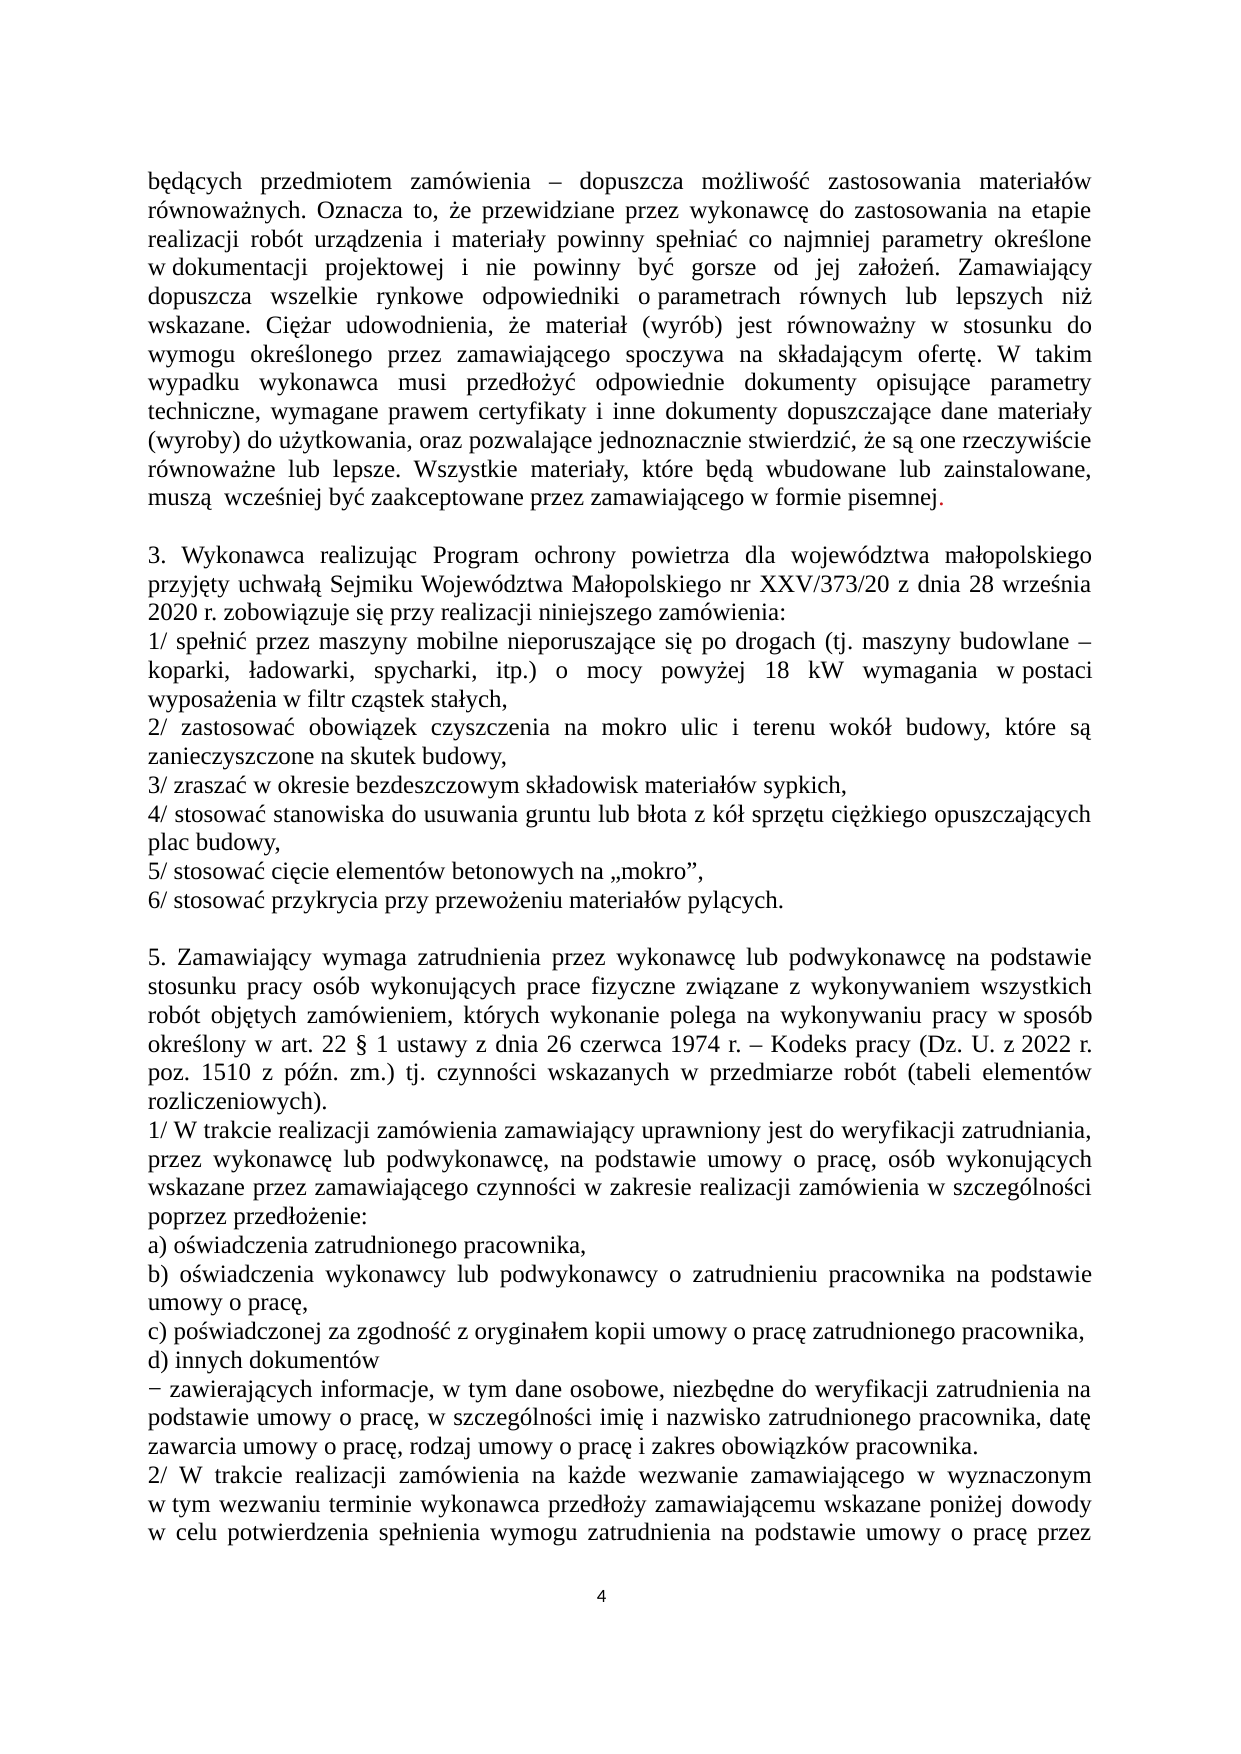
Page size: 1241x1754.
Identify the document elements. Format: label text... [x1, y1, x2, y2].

text 5/ stosować cięcie elementów betonowych na „mokro”, [148, 856, 1093, 885]
text 4/ stosować stanowiska do usuwania gruntu lub błota z kół sprzętu ciężkiego opuszczających plac budowy, [148, 799, 1093, 856]
text d) innych dokumentów [148, 1345, 1093, 1374]
text 1/ W trakcie realizacji zamówienia zamawiający uprawniony jest do weryfikacji zatrudniania, przez wykonawcę lub podwykonawcę, na podstawie umowy o pracę, osób wykonujących wskazane przez zamawiającego czynności w zakresie realizacji zamówienia w szczególności poprzez przedłożenie: [148, 1115, 1093, 1230]
text 3. Wykonawca realizując Program ochrony powietrza dla województwa małopolskiego przyjęty uchwałą Sejmiku Województwa Małopolskiego nr XXV/373/20 z dnia 28 września 2020 r. zobowiązuje się przy realizacji niniejszego zamówienia: [148, 540, 1093, 626]
text − zawierających informacje, w tym dane osobowe, niezbędne do weryfikacji zatrudnienia na podstawie umowy o pracę, w szczególności imię i nazwisko zatrudnionego pracownika, datę zawarcia umowy o pracę, rodzaj umowy o pracę i zakres obowiązków pracownika. [148, 1374, 1093, 1460]
text c) poświadczonej za zgodność z oryginałem kopii umowy o pracę zatrudnionego pracownika, [148, 1316, 1093, 1345]
text 2/ W trakcie realizacji zamówienia na każde wezwanie zamawiającego w wyznaczonym w tym wezwaniu terminie wykonawca przedłoży zamawiającemu wskazane poniżej dowody w celu potwierdzenia spełnienia wymogu zatrudnienia na podstawie umowy o pracę przez [148, 1460, 1093, 1546]
text 1/ spełnić przez maszyny mobilne nieporuszające się po drogach (tj. maszyny budowlane – koparki, ładowarki, spycharki, itp.) o mocy powyżej 18 kW wymagania w postaci wyposażenia w filtr cząstek stałych, [148, 626, 1093, 712]
text a) oświadczenia zatrudnionego pracownika, [148, 1230, 1093, 1259]
text 3/ zraszać w okresie bezdeszczowym składowisk materiałów sypkich, [148, 770, 1093, 799]
text będących przedmiotem zamówienia – dopuszcza możliwość zastosowania materiałów równoważnych. Oznacza to, że przewidziane przez wykonawcę do zastosowania na etapie realizacji robót urządzenia i materiały powinny spełniać co najmniej parametry określone w dokumentacji projektowej i nie powinny być gorsze od jej założeń. Zamawiający dopuszcza wszelkie rynkowe odpowiedniki o parametrach równych lub lepszych niż wskazane. Ciężar udowodnienia, że materiał (wyrób) jest równoważny w stosunku do wymogu określonego przez zamawiającego spoczywa na składającym ofertę. W takim wypadku wykonawca musi przedłożyć odpowiednie dokumenty opisujące parametry techniczne, wymagane prawem certyfikaty i inne dokumenty dopuszczające dane materiały (wyroby) do użytkowania, oraz pozwalające jednoznacznie stwierdzić, że są one rzeczywiście równoważne lub lepsze. Wszystkie materiały, które będą wbudowane lub zainstalowane, muszą wcześniej być zaakceptowane przez zamawiającego w formie pisemnej. [148, 166, 1093, 511]
text 6/ stosować przykrycia przy przewożeniu materiałów pylących. [148, 885, 1093, 914]
text 2/ zastosować obowiązek czyszczenia na mokro ulic i terenu wokół budowy, które są zanieczyszczone na skutek budowy, [148, 712, 1093, 770]
text b) oświadczenia wykonawcy lub podwykonawcy o zatrudnieniu pracownika na podstawie umowy o pracę, [148, 1259, 1093, 1316]
text 5. Zamawiający wymaga zatrudnienia przez wykonawcę lub podwykonawcę na podstawie stosunku pracy osób wykonujących prace fizyczne związane z wykonywaniem wszystkich robót objętych zamówieniem, których wykonanie polega na wykonywaniu pracy w sposób określony w art. 22 § 1 ustawy z dnia 26 czerwca 1974 r. – Kodeks pracy (Dz. U. z 2022 r. poz. 1510 z późn. zm.) tj. czynności wskazanych w przedmiarze robót (tabeli elementów rozliczeniowych). [148, 942, 1093, 1115]
